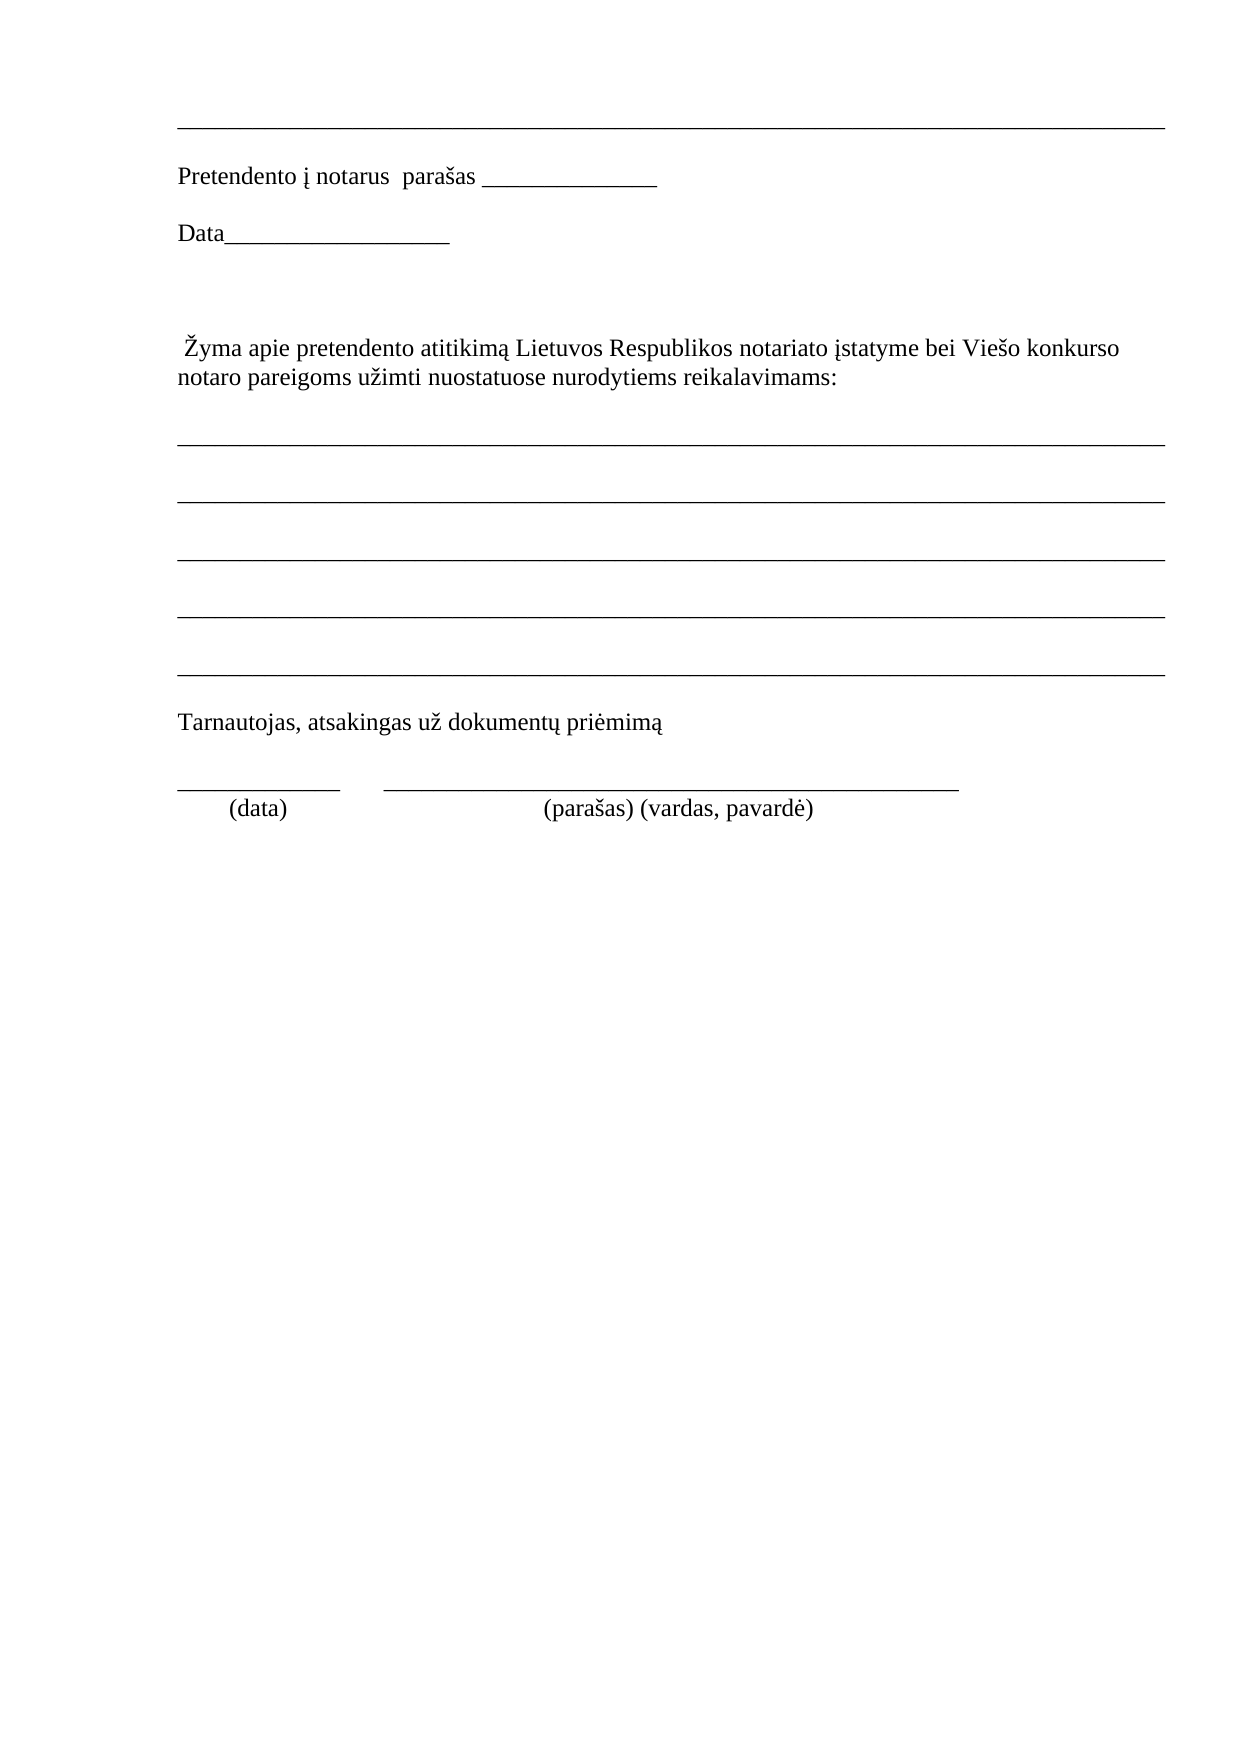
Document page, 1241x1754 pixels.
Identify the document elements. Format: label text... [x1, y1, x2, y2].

text _______________________________________________________________________________ [177, 103, 1181, 132]
text Žyma apie pretendento atitikimą Lietuvos Respublikos notariato įstatyme bei Viešo konkurso notaro pareigoms užimti nuostatuose nurodytiems reikalavimams: [177, 333, 1181, 391]
text _______________________________________________________________________________ [177, 650, 1181, 678]
text _______________________________________________________________________________ [177, 535, 1181, 563]
text Pretendento į notarus parašas ______________ [177, 161, 1181, 190]
text (data) (parašas) (vardas, pavardė) [177, 793, 1181, 822]
text _______________________________________________________________________________ [177, 592, 1181, 621]
text _____________ ______________________________________________ [177, 765, 1181, 793]
text _______________________________________________________________________________ [177, 420, 1181, 448]
text Data__________________ [177, 218, 1181, 247]
text _______________________________________________________________________________ [177, 477, 1181, 506]
text Tarnautojas, atsakingas už dokumentų priėmimą [177, 707, 1181, 736]
